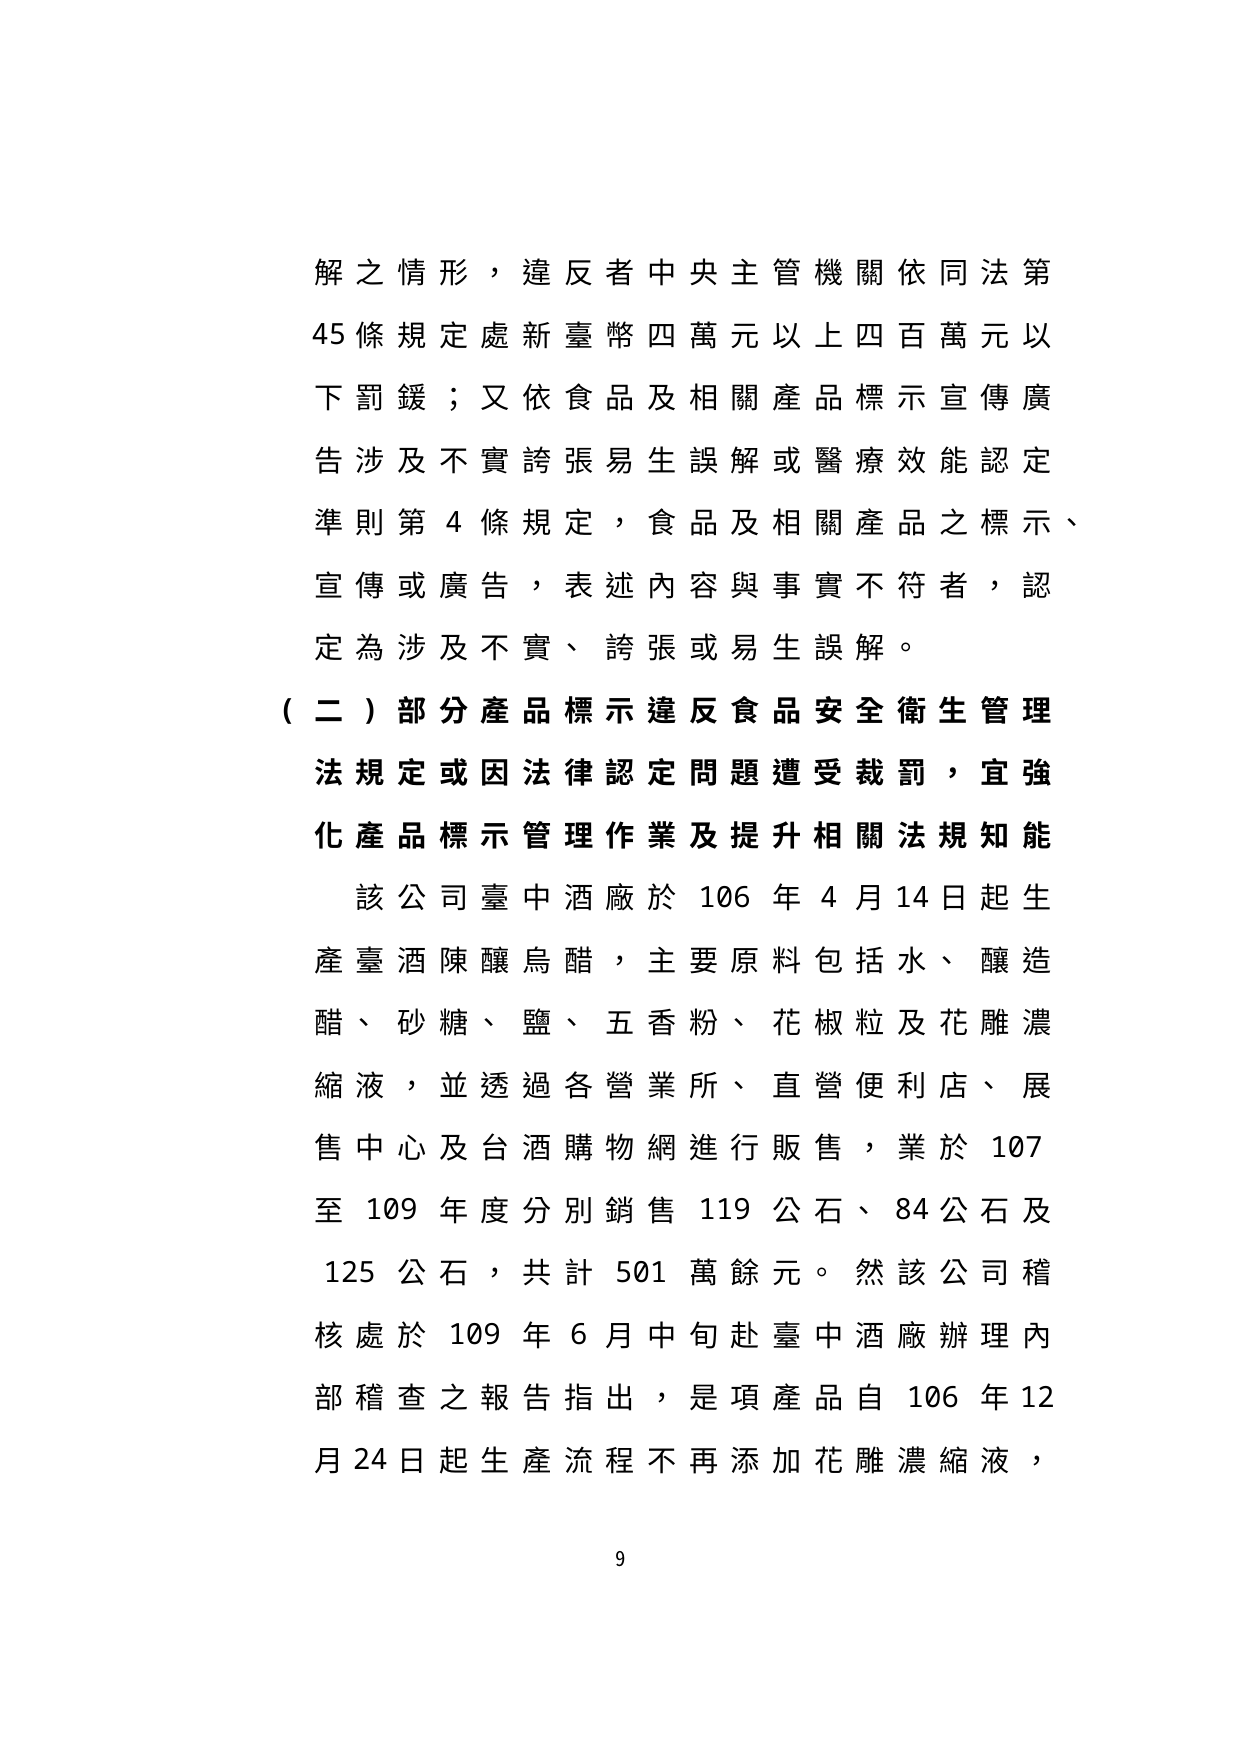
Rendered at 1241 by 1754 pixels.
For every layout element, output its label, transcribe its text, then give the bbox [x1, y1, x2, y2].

text 該公司臺中酒廠於106年4月14日起生產臺酒陳釀烏醋，主要原料包括水、釀造醋、砂糖、鹽、五香粉、花椒粒及花雕濃縮液，並透過各營業所、直營便利店、展售中心及台酒購物網進行販售，業於107至109年度分別銷售119公石、84公石及125公石，共計501萬餘元。然該公司稽核處於109年6月中旬赴臺中酒廠辦理內部稽查之報告指出，是項產品自106年12月24日起生產流程不再添加花雕濃縮液， [271, 854, 1058, 1479]
text (二)部分產品標示違反食品安全衛生管理法規定或因法律認定問題遭受裁罰，宜強化產品標示管理作業及提升相關法規知能 [242, 667, 1072, 854]
text 依食品安全衛生管理法第22條第1項規定，食品及食品原料之容器或外包裝，應以中文及通用符號，明顯標示內容物名稱等；第28條第1項規定，食品等其標示、宣傳或廣告，不得有不實、誇張或易生誤解之情形，違反者中央主管機關依同法第45條規定處新臺幣四萬元以上四百萬元以下罰鍰；又依食品及相關產品標示宣傳廣告涉及不實誇張易生誤解或醫療效能認定準則第4條規定，食品及相關產品之標示、宣傳或廣告，表述內容與事實不符者，認定為涉及不實、誇張或易生誤解。 [271, 229, 1058, 667]
